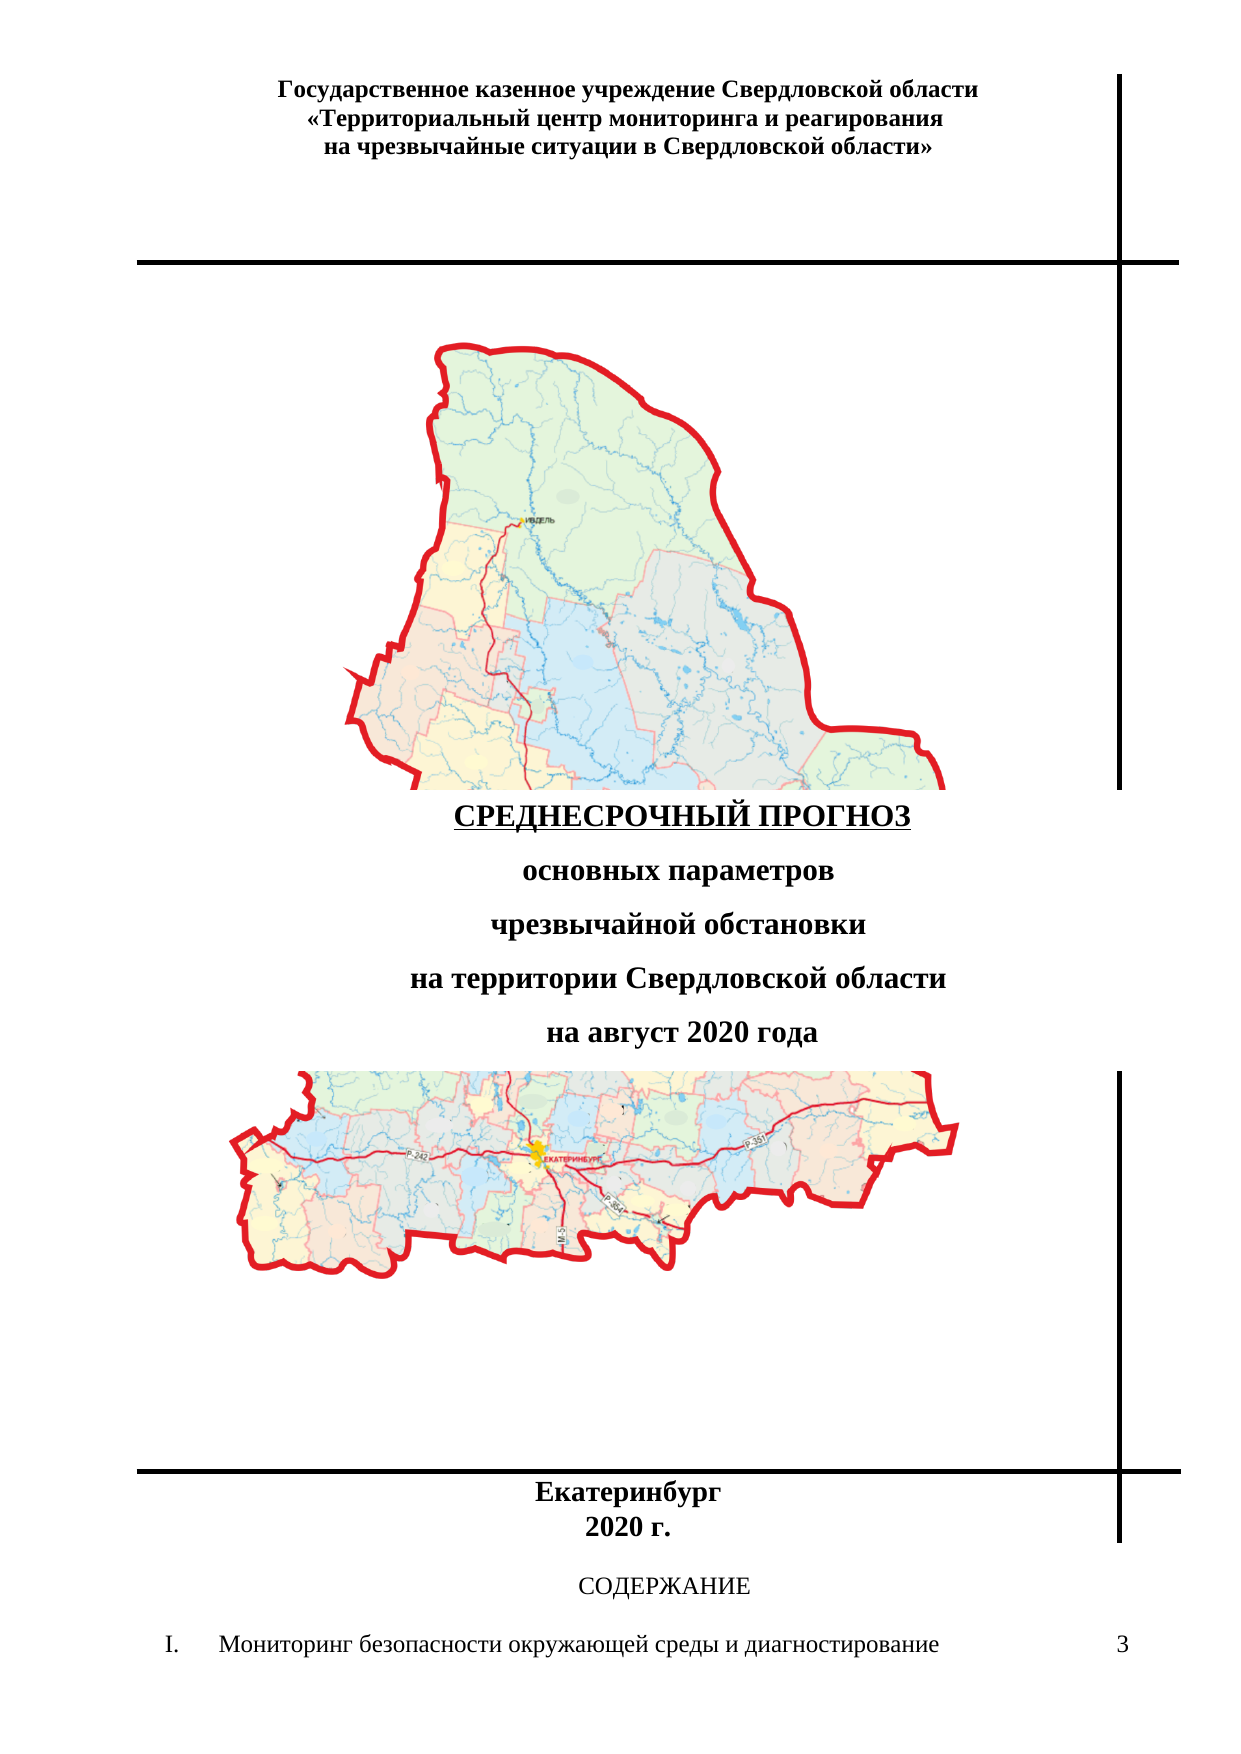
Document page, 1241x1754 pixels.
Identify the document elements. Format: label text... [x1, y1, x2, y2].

table_cell [1122, 1396, 1181, 1469]
table_cell [382, 265, 1117, 297]
table_cell 2020 г. [137, 1509, 1117, 1543]
table_cell [1122, 265, 1178, 297]
table_cell [1122, 297, 1181, 1324]
text СОДЕРЖАНИЕ [148, 1571, 1181, 1600]
table_header Мониторинг безопасности окружающей среды и диагностирование [207, 1629, 1078, 1658]
table_cell [1122, 1474, 1181, 1509]
table_cell [1122, 1325, 1181, 1396]
table_cell [137, 1396, 1117, 1469]
table_header I. [137, 1629, 207, 1658]
table_cell [137, 265, 382, 297]
table_cell [137, 1325, 1117, 1396]
table_header [1122, 74, 1178, 260]
table_header 3 [1078, 1629, 1167, 1658]
table_header Государственное казенное учреждение Свердловской области «Территориальный центр мониторинга и реагирования на чрезвычайные ситуации в Свердловской области» [137, 74, 1117, 260]
table_cell Екатеринбург [137, 1474, 1117, 1509]
table_cell [1122, 1509, 1181, 1543]
table_cell [137, 297, 1179, 1324]
